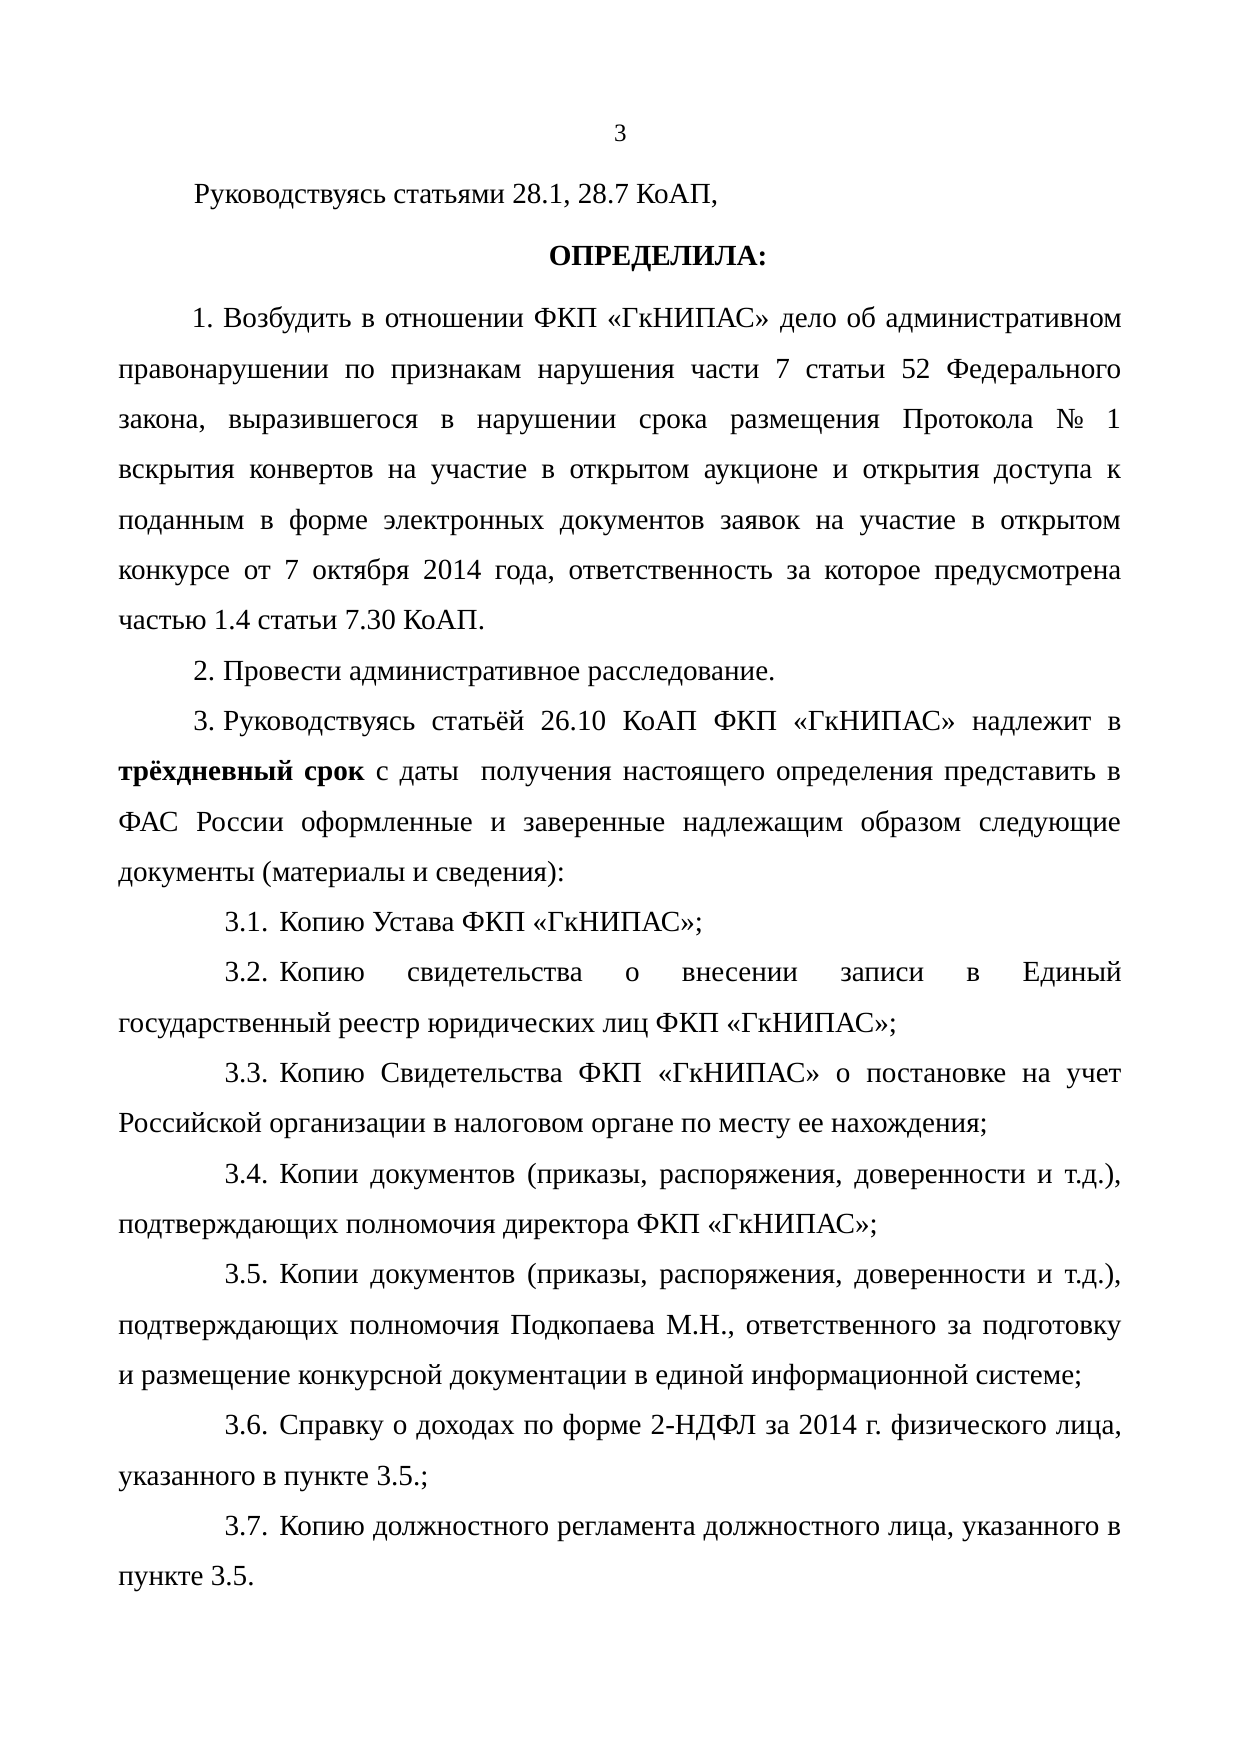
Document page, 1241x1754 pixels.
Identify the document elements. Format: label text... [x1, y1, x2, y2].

list Копию свидетельства о внесении записи в Единый государственный реестр юридических лиц ФКП «ГкНИПАС»; [118, 954, 1122, 1038]
list Провести административное расследование. [118, 653, 1122, 686]
text Руководствуясь статьями 28.1, 28.7 КоАП, [118, 176, 1122, 210]
list Руководствуясь статьёй 26.10 КоАП ФКП «ГкНИПАС» надлежит в трёхдневный срок с даты получения настоящего определения представить в ФАС России оформленные и заверенные надлежащим образом следующие документы (материалы и сведения): [118, 703, 1122, 887]
list Копию Устава ФКП «ГкНИПАС»; [118, 904, 1122, 938]
list Возбудить в отношении ФКП «ГкНИПАС» дело об административном правонарушении по признакам нарушения части 7 статьи 52 Федерального закона, выразившегося в нарушении срока размещения Протокола № 1 вскрытия конвертов на участие в открытом аукционе и открытия доступа к поданным в форме электронных документов заявок на участие в открытом конкурсе от 7 октября 2014 года, ответственность за которое предусмотрена частью 1.4 статьи 7.30 КоАП. [118, 301, 1122, 636]
list Копии документов (приказы, распоряжения, доверенности и т.д.), подтверждающих полномочия директора ФКП «ГкНИПАС»; [118, 1156, 1122, 1240]
list Справку о доходах по форме 2-НДФЛ за 2014 г. физического лица, указанного в пункте 3.5.; [118, 1407, 1122, 1491]
list Копию Свидетельства ФКП «ГкНИПАС» о постановке на учет Российской организации в налоговом органе по месту ее нахождения; [118, 1055, 1122, 1139]
list Копии документов (приказы, распоряжения, доверенности и т.д.), подтверждающих полномочия Подкопаева М.Н., ответственного за подготовку и размещение конкурсной документации в единой информационной системе; [118, 1256, 1122, 1391]
list Копию должностного регламента должностного лица, указанного в пункте 3.5. [118, 1508, 1122, 1592]
